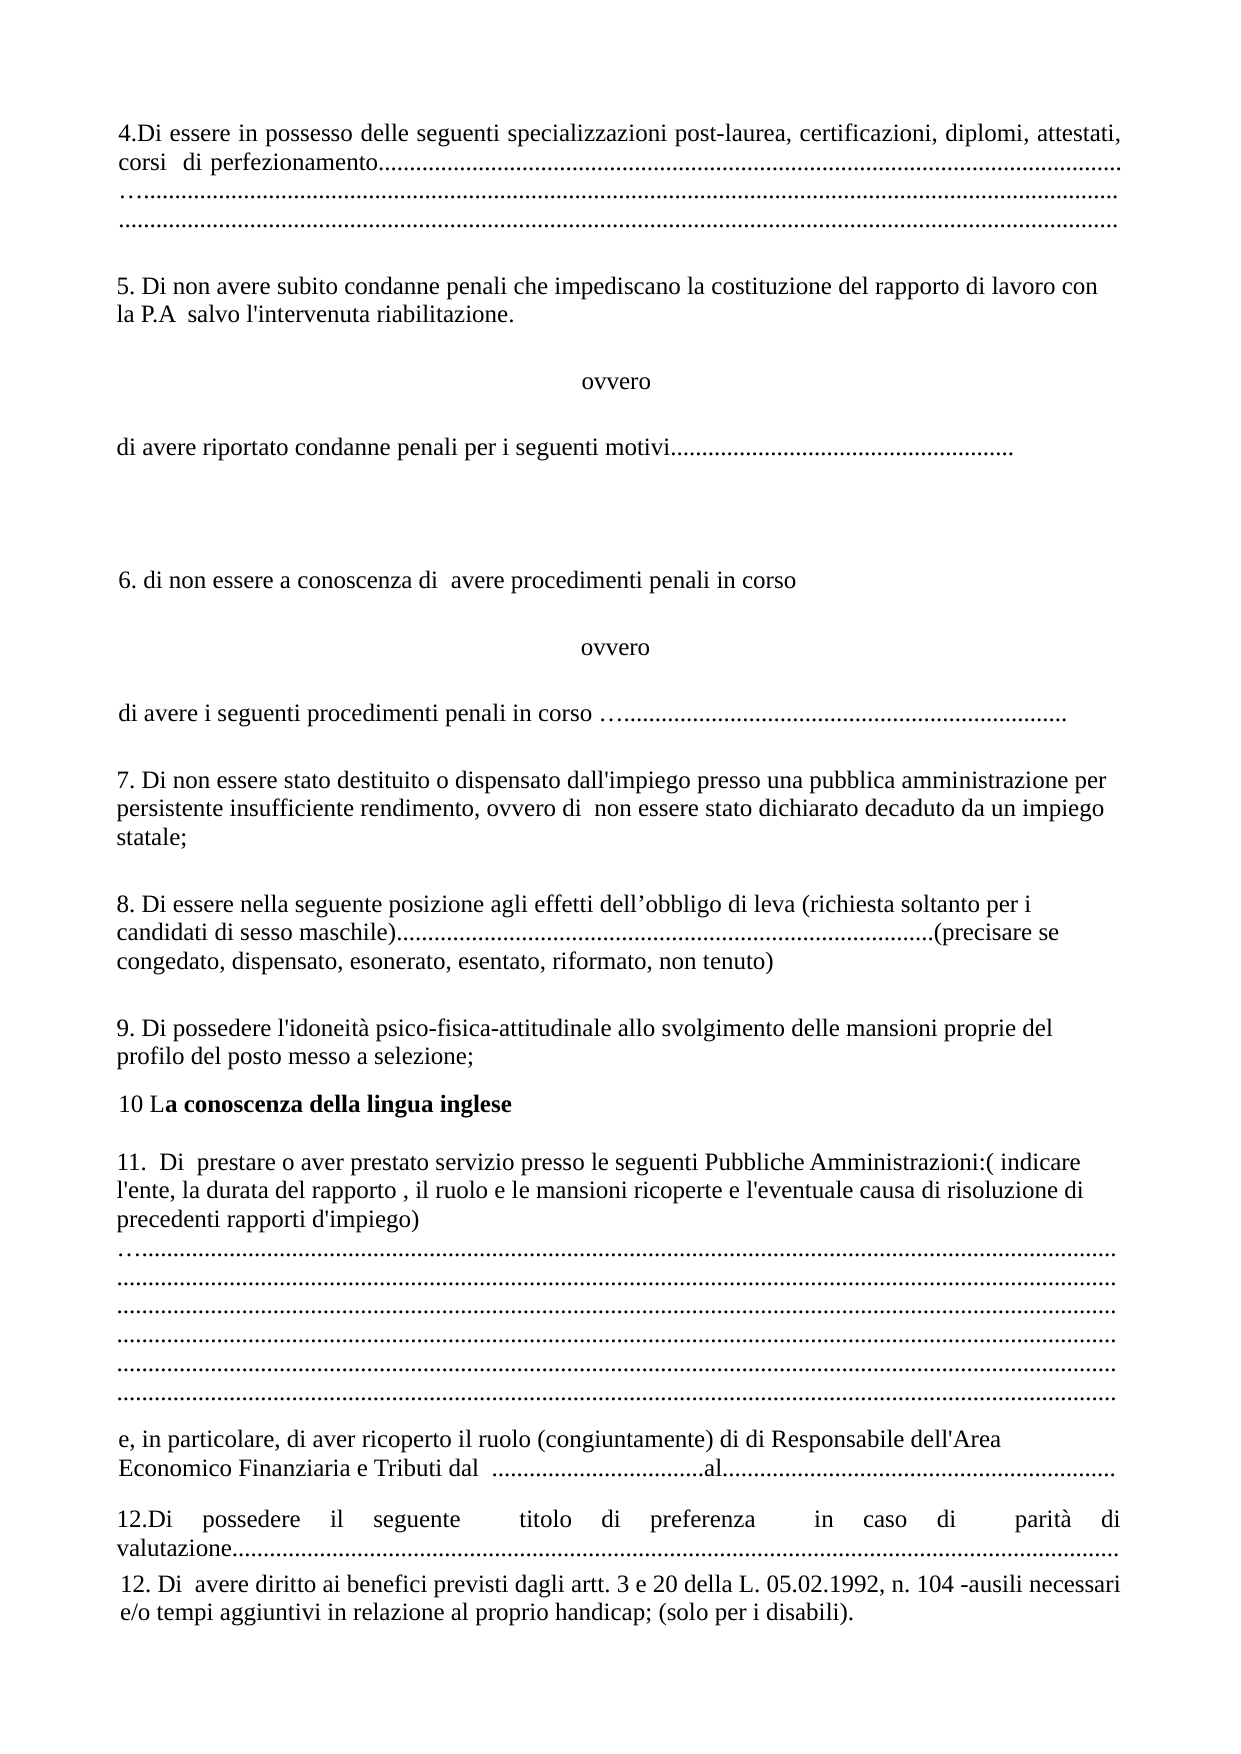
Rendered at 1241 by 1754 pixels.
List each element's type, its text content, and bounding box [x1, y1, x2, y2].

list 12.Di possedere il seguente titolo di preferenza in caso di parità di valutazione.............................................................................................................................................. [116, 1504, 1122, 1562]
list 6. di non essere a conoscenza di avere procedimenti penali in corso [118, 565, 1122, 594]
list di avere i seguenti procedimenti penali in corso …....................................................................... [118, 698, 1122, 727]
list 7. Di non essere stato destituito o dispensato dall'impiego presso una pubblica amministrazione per persistente insufficiente rendimento, ovvero di non essere stato dichiarato decaduto da un impiego statale; [116, 765, 1122, 851]
list 9. Di possedere l'idoneità psico-fisica-attitudinale allo svolgimento delle mansioni proprie del profilo del posto messo a selezione; [116, 1013, 1122, 1070]
text e, in particolare, di aver ricoperto il ruolo (congiuntamente) di di Responsabile dell'Area Economico Finanziaria e Tributi dal ..................................al............................................................... [118, 1424, 1122, 1482]
list ovvero [116, 366, 1122, 395]
list ovvero [118, 632, 1122, 661]
list 5. Di non avere subito condanne penali che impediscano la costituzione del rapporto di lavoro con la P.A salvo l'intervenuta riabilitazione. [116, 271, 1122, 328]
list 10 La conoscenza della lingua inglese [118, 1089, 1122, 1118]
list 11. Di prestare o aver prestato servizio presso le seguenti Pubbliche Amministrazioni:( indicare l'ente, la durata del rapporto , il ruolo e le mansioni ricoperte e l'eventuale causa di risoluzione di precedenti rapporti d'impiego) …............................................................................................................................................................................................................................................................................................................................................................................................................................................................................................................................................................................................................................................................................................................................................................................................................................................................................................................................................................................................ [116, 1147, 1122, 1405]
list 12. Di avere diritto ai benefici previsti dagli artt. 3 e 20 della L. 05.02.1992, n. 104 -ausili necessari e/o tempi aggiuntivi in relazione al proprio handicap; (solo per i disabili). [120, 1569, 1122, 1626]
list di avere riportato condanne penali per i seguenti motivi....................................................... [116, 432, 1122, 461]
text 4.Di essere in possesso delle seguenti specializzazioni post-laurea, certificazioni, diplomi, attestati, corsi di perfezionamento....................................................................................................................... …............................................................................................................................................................................................................................................................................................................................ [118, 118, 1122, 233]
list 8. Di essere nella seguente posizione agli effetti dell’obbligo di leva (richiesta soltanto per i candidati di sesso maschile)......................................................................................(precisare se congedato, dispensato, esonerato, esentato, riformato, non tenuto) [116, 889, 1122, 975]
